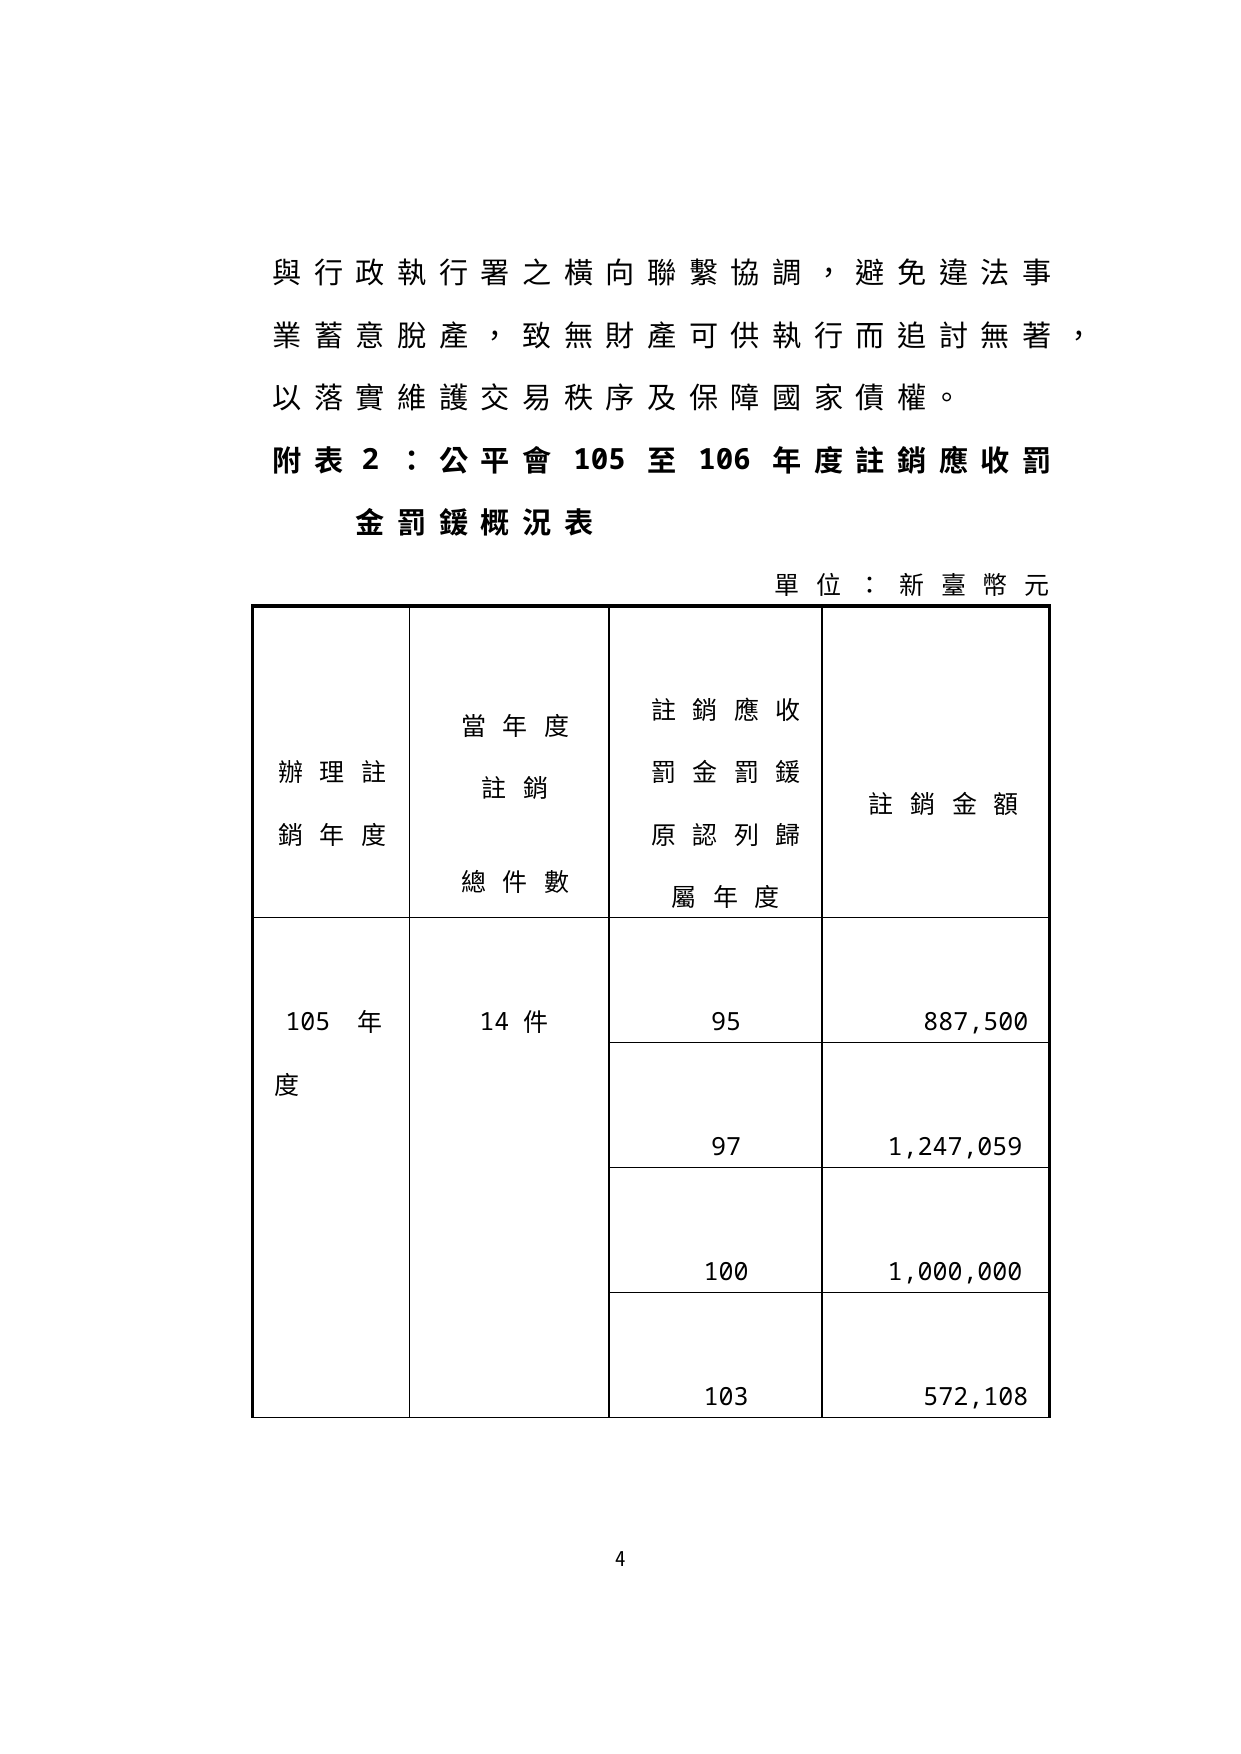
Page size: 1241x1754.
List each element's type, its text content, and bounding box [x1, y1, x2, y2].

table_cell 14件 [410, 918, 608, 1417]
table_header 註銷應收罰金罰鍰原認列歸屬年度 [610, 608, 821, 917]
table_cell 100 [610, 1168, 821, 1292]
table_header 辦理註銷年度 [254, 608, 409, 917]
table_header 註銷金額 [823, 608, 1048, 917]
table_header 當年度註銷 總件數 [410, 608, 608, 917]
table_cell 95 [610, 918, 821, 1042]
table_cell 103 [610, 1293, 821, 1417]
table_cell 97 [610, 1043, 821, 1167]
table_cell 1,000,000 [823, 1168, 1048, 1292]
table_cell 105年度 [254, 918, 409, 1417]
text 綜上，公平會對於違法事業處以罰鍰，主要係遏止事業繼續從事違法行為，並對其他事業產生嚇阻效果，防範違法行為於未然，惟尚待收繳之106年度以前罰金罰鍰仍達8,191萬餘元，允宜依法積極催討，並加強與行政執行署之橫向聯繫協調，避免違法事業蓄意脫產，致無財產可供執行而追討無著，以落實維護交易秩序及保障國家債權。 [242, 229, 1058, 417]
text 附表2：公平會105至106年度註銷應收罰金罰鍰概況表 [242, 417, 1058, 542]
text 單位：新臺幣元 [242, 542, 1058, 604]
table_cell 572,108 [823, 1293, 1048, 1417]
table_cell 1,247,059 [823, 1043, 1048, 1167]
table_cell 887,500 [823, 918, 1048, 1042]
